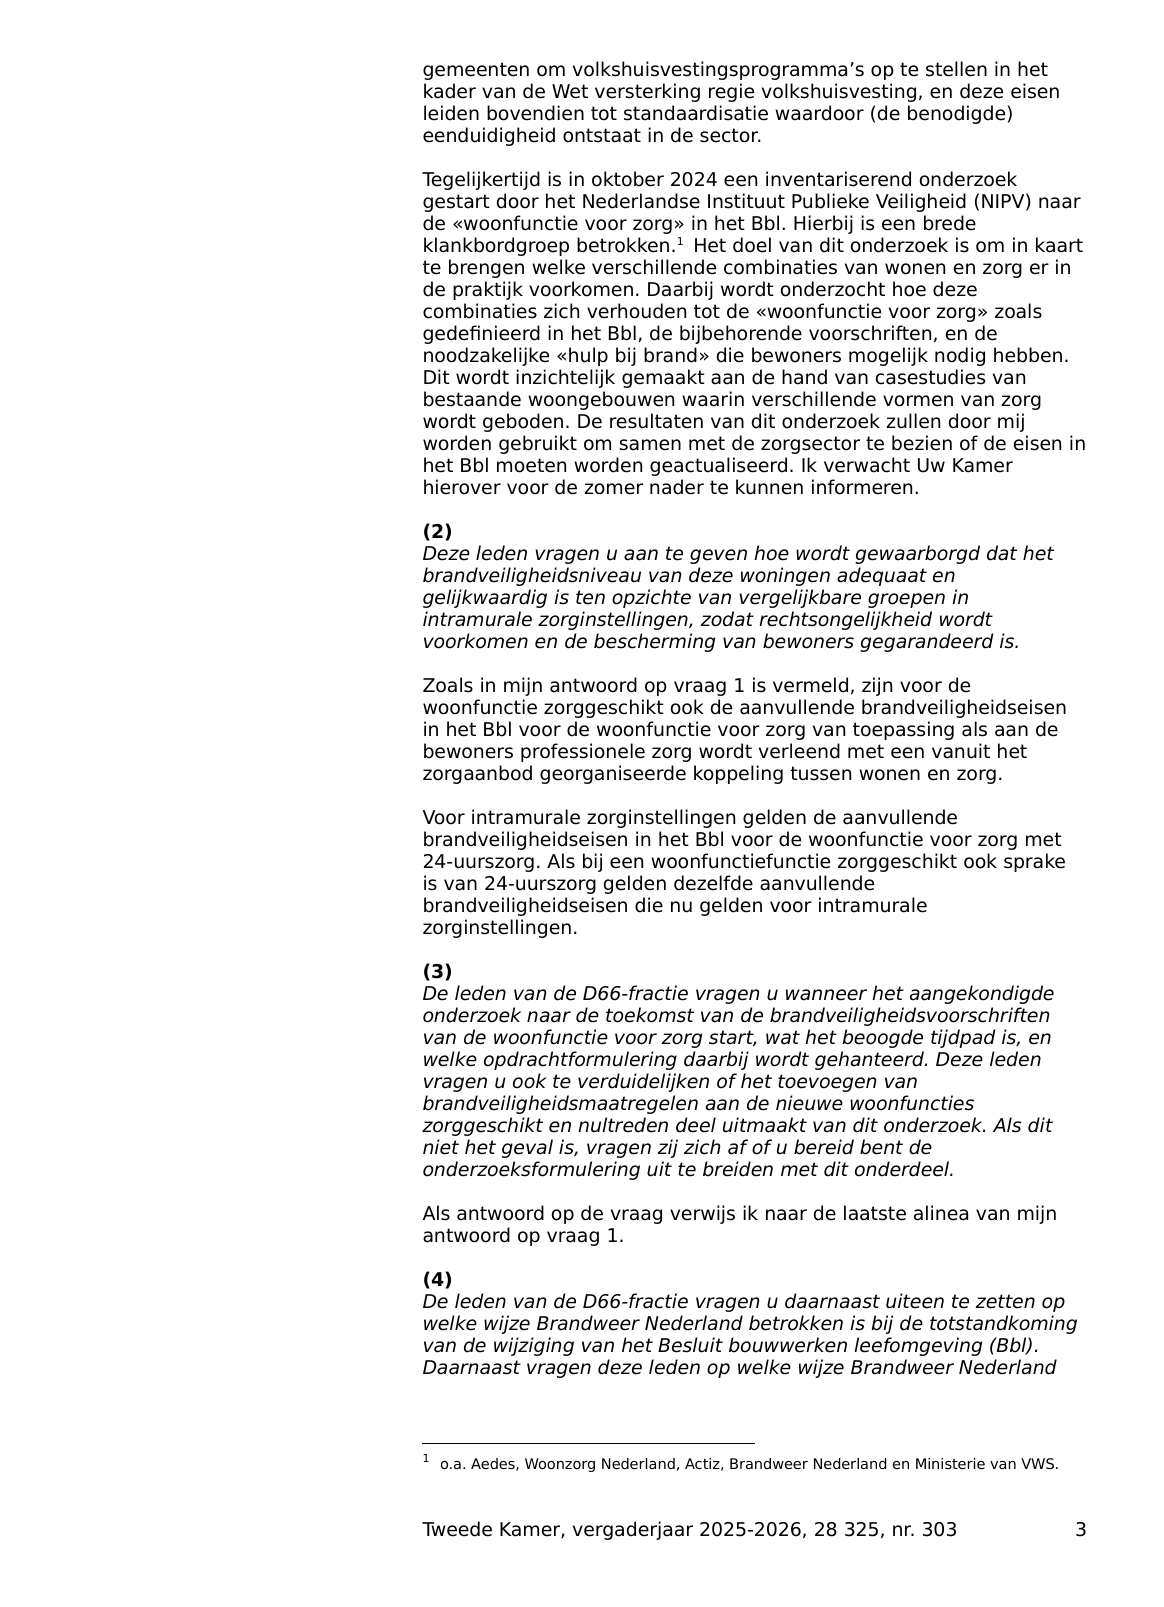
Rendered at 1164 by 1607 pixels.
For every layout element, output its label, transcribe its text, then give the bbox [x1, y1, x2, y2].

text (4) [422, 1269, 1087, 1291]
text Tegelijkertijd is in oktober 2024 een inventariserend onderzoek gestart door het Nederlandse Instituut Publieke Veiligheid (NIPV) naar de «woonfunctie voor zorg» in het Bbl. Hierbij is een brede klankbordgroep betrokken. Het doel van dit onderzoek is om in kaart te brengen welke verschillende combinaties van wonen en zorg er in de praktijk voorkomen. Daarbij wordt onderzocht hoe deze combinaties zich verhouden tot de «woonfunctie voor zorg» zoals gedefinieerd in het Bbl, de bijbehorende voorschriften, en de noodzakelijke «hulp bij brand» die bewoners mogelijk nodig hebben. Dit wordt inzichtelijk gemaakt aan de hand van casestudies van bestaande woongebouwen waarin verschillende vormen van zorg wordt geboden. De resultaten van dit onderzoek zullen door mij worden gebruikt om samen met de zorgsector te bezien of de eisen in het Bbl moeten worden geactualiseerd. Ik verwacht Uw Kamer hierover voor de zomer nader te kunnen informeren. [422, 169, 1087, 499]
text Voor intramurale zorginstellingen gelden de aanvullende brandveiligheidseisen in het Bbl voor de woonfunctie voor zorg met 24-uurszorg. Als bij een woonfunctiefunctie zorggeschikt ook sprake is van 24-uurszorg gelden dezelfde aanvullende brandveiligheidseisen die nu gelden voor intramurale zorginstellingen. [422, 807, 1087, 939]
text De leden van de D66-fractie vragen u wanneer het aangekondigde onderzoek naar de toekomst van de brandveiligheidsvoorschriften van de woonfunctie voor zorg start, wat het beoogde tijdpad is, en welke opdrachtformulering daarbij wordt gehanteerd. Deze leden vragen u ook te verduidelijken of het toevoegen van brandveiligheidsmaatregelen aan de nieuwe woonfuncties zorggeschikt en nultreden deel uitmaakt van dit onderzoek. Als dit niet het geval is, vragen zij zich af of u bereid bent de onderzoeksformulering uit te breiden met dit onderdeel. [422, 983, 1087, 1181]
text o.a. Aedes, Woonzorg Nederland, Actiz, Brandweer Nederland en Ministerie van VWS. [422, 1452, 1087, 1474]
text Als antwoord op de vraag verwijs ik naar de laatste alinea van mijn antwoord op vraag 1. [422, 1203, 1087, 1247]
text gemeenten om volkshuisvestingsprogramma’s op te stellen in het kader van de Wet versterking regie volkshuisvesting, en deze eisen leiden bovendien tot standaardisatie waardoor (de benodigde) eenduidigheid ontstaat in de sector. [422, 59, 1087, 147]
text Zoals in mijn antwoord op vraag 1 is vermeld, zijn voor de woonfunctie zorggeschikt ook de aanvullende brandveiligheidseisen in het Bbl voor de woonfunctie voor zorg van toepassing als aan de bewoners professionele zorg wordt verleend met een vanuit het zorgaanbod georganiseerde koppeling tussen wonen en zorg. [422, 675, 1087, 785]
text De leden van de D66-fractie vragen u daarnaast uiteen te zetten op welke wijze Brandweer Nederland betrokken is bij de totstandkoming van de wijziging van het Besluit bouwwerken leefomgeving (Bbl). Daarnaast vragen deze leden op welke wijze Brandweer Nederland [422, 1291, 1087, 1379]
text Deze leden vragen u aan te geven hoe wordt gewaarborgd dat het brandveiligheidsniveau van deze woningen adequaat en gelijkwaardig is ten opzichte van vergelijkbare groepen in intramurale zorginstellingen, zodat rechtsongelijkheid wordt voorkomen en de bescherming van bewoners gegarandeerd is. [422, 543, 1087, 653]
text (2) [422, 521, 1087, 543]
text (3) [422, 961, 1087, 983]
